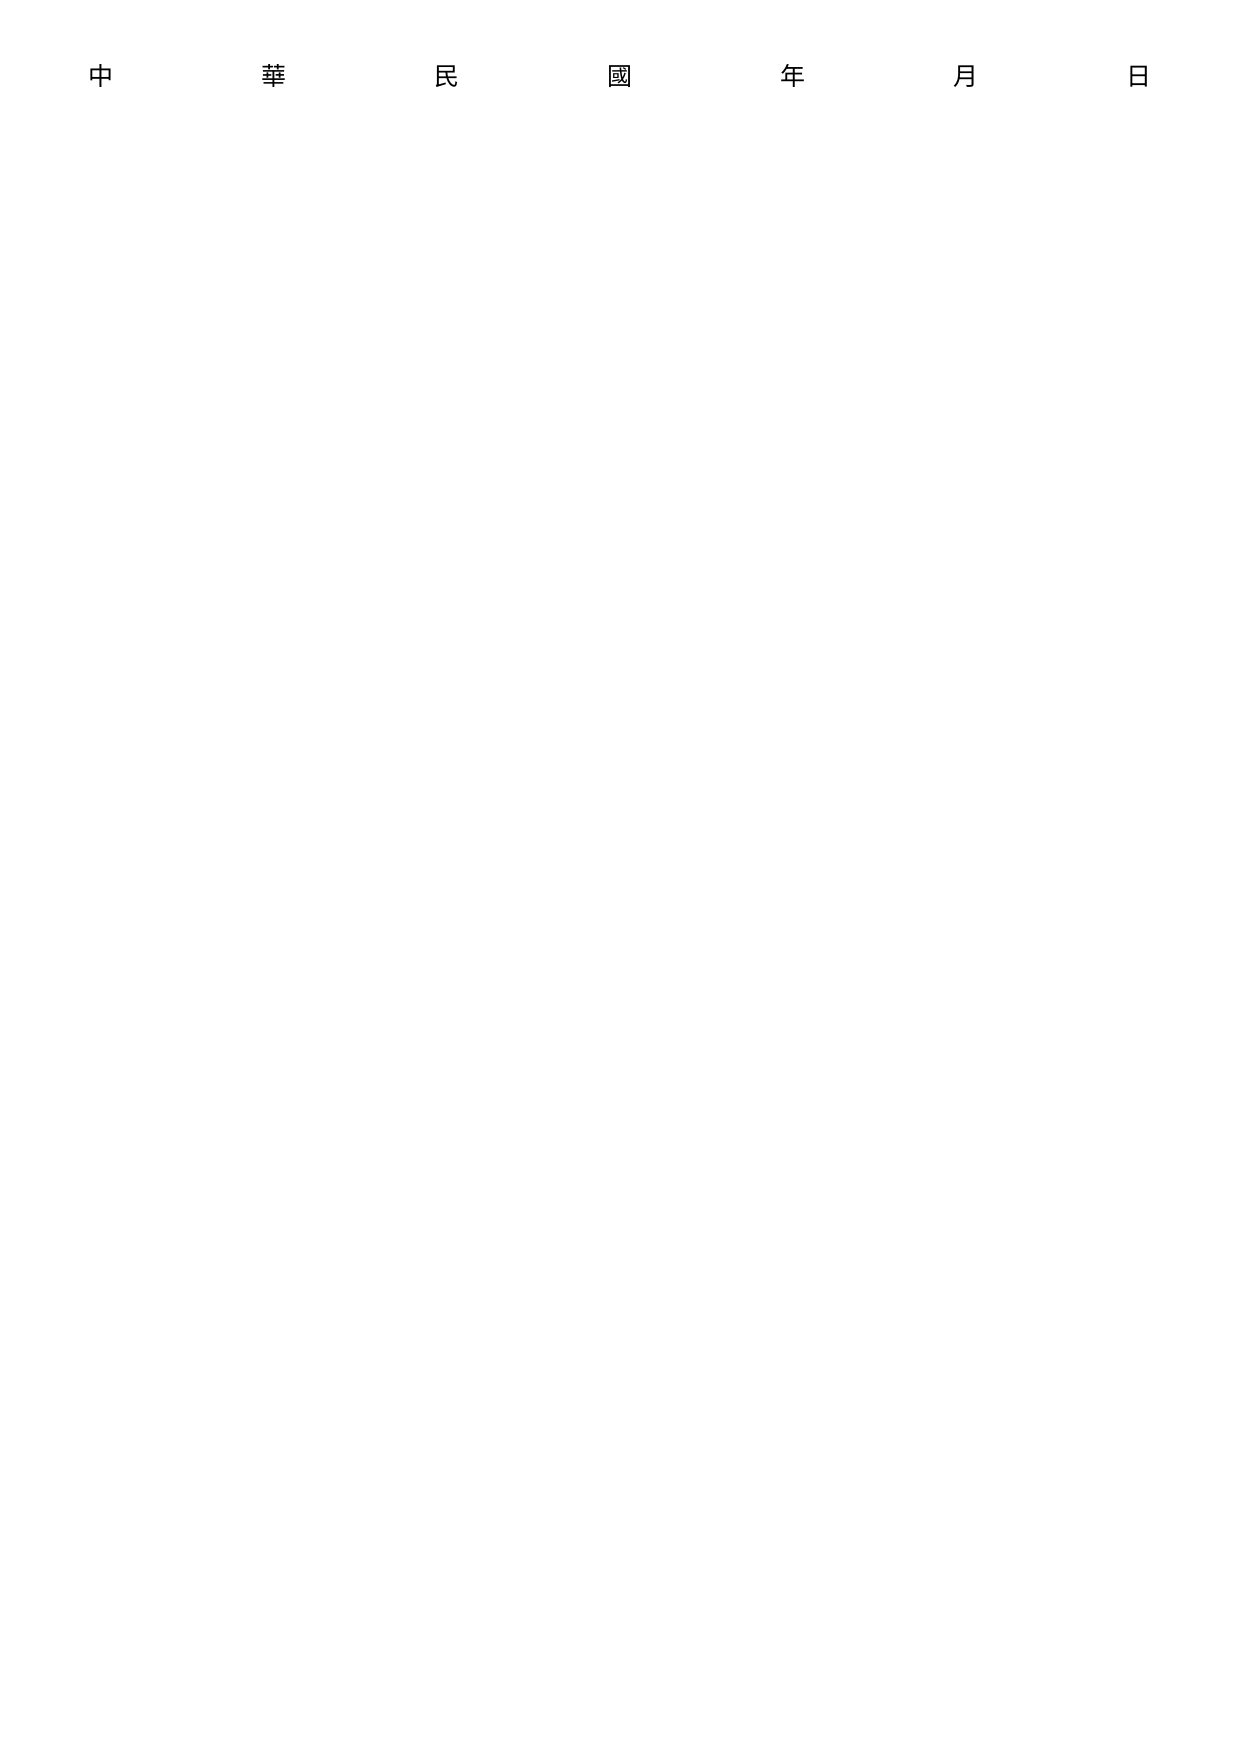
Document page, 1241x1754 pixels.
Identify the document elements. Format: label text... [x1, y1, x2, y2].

text 中華民國年月日 [88, 59, 1152, 93]
